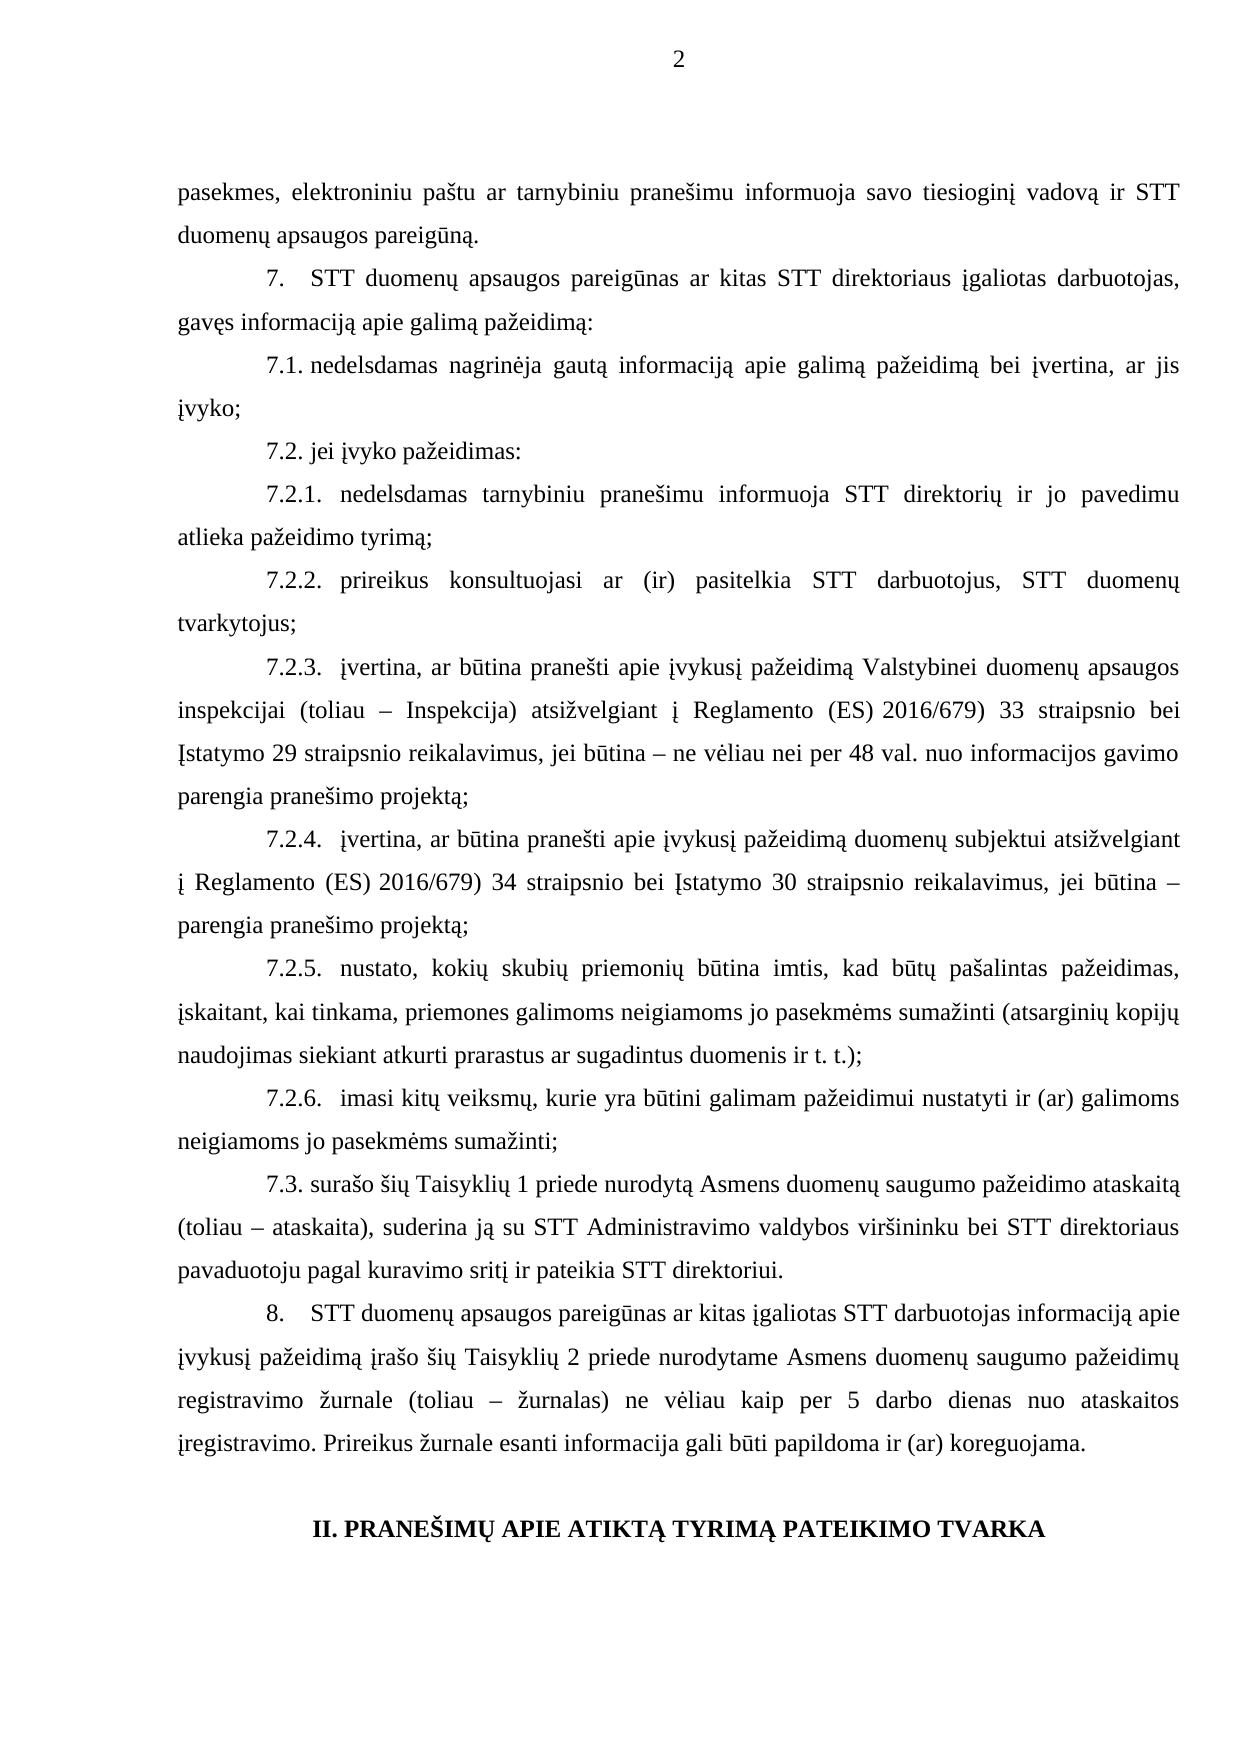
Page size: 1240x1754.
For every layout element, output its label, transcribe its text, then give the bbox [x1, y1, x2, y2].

text 7.1. nedelsdamas nagrinėja gautą informaciją apie galimą pažeidimą bei įvertina, ar jis įvyko; [177, 350, 1181, 422]
text 7.2.2. prireikus konsultuojasi ar (ir) pasitelkia STT darbuotojus, STT duomenų tvarkytojus; [177, 565, 1181, 637]
text 7.2.5. nustato, kokių skubių priemonių būtina imtis, kad būtų pašalintas pažeidimas, įskaitant, kai tinkama, priemones galimoms neigiamoms jo pasekmėms sumažinti (atsarginių kopijų naudojimas siekiant atkurti prarastus ar sugadintus duomenis ir t. t.); [177, 953, 1181, 1068]
text 7.2.6. imasi kitų veiksmų, kurie yra būtini galimam pažeidimui nustatyti ir (ar) galimoms neigiamoms jo pasekmėms sumažinti; [177, 1083, 1181, 1155]
text 7.2.4. įvertina, ar būtina pranešti apie įvykusį pažeidimą duomenų subjektui atsižvelgiant į Reglamento (ES) 2016/679) 34 straipsnio bei Įstatymo 30 straipsnio reikalavimus, jei būtina – parengia pranešimo projektą; [177, 824, 1181, 939]
text 8. STT duomenų apsaugos pareigūnas ar kitas įgaliotas STT darbuotojas informaciją apie įvykusį pažeidimą įrašo šių Taisyklių 2 priede nurodytame Asmens duomenų saugumo pažeidimų registravimo žurnale (toliau – žurnalas) ne vėliau kaip per 5 darbo dienas nuo ataskaitos įregistravimo. Prireikus žurnale esanti informacija gali būti papildoma ir (ar) koreguojama. [177, 1298, 1181, 1457]
text 7.2.3. įvertina, ar būtina pranešti apie įvykusį pažeidimą Valstybinei duomenų apsaugos inspekcijai (toliau – Inspekcija) atsižvelgiant į Reglamento (ES) 2016/679) 33 straipsnio bei Įstatymo 29 straipsnio reikalavimus, jei būtina – ne vėliau nei per 48 val. nuo informacijos gavimo parengia pranešimo projektą; [177, 652, 1181, 810]
text II. PRANEŠIMŲ APIE ATIKTĄ TYRIMĄ PATEIKIMO TVARKA [177, 1514, 1181, 1543]
text 7.2.1. nedelsdamas tarnybiniu pranešimu informuoja STT direktorių ir jo pavedimu atlieka pažeidimo tyrimą; [177, 479, 1181, 551]
text pasekmes, elektroniniu paštu ar tarnybiniu pranešimu informuoja savo tiesioginį vadovą ir STT duomenų apsaugos pareigūną. [177, 177, 1181, 249]
text 7. STT duomenų apsaugos pareigūnas ar kitas STT direktoriaus įgaliotas darbuotojas, gavęs informaciją apie galimą pažeidimą: [177, 263, 1181, 335]
text 7.3. surašo šių Taisyklių 1 priede nurodytą Asmens duomenų saugumo pažeidimo ataskaitą (toliau – ataskaita), suderina ją su STT Administravimo valdybos viršininku bei STT direktoriaus pavaduotoju pagal kuravimo sritį ir pateikia STT direktoriui. [177, 1169, 1181, 1284]
text 7.2. jei įvyko pažeidimas: [177, 436, 1181, 465]
